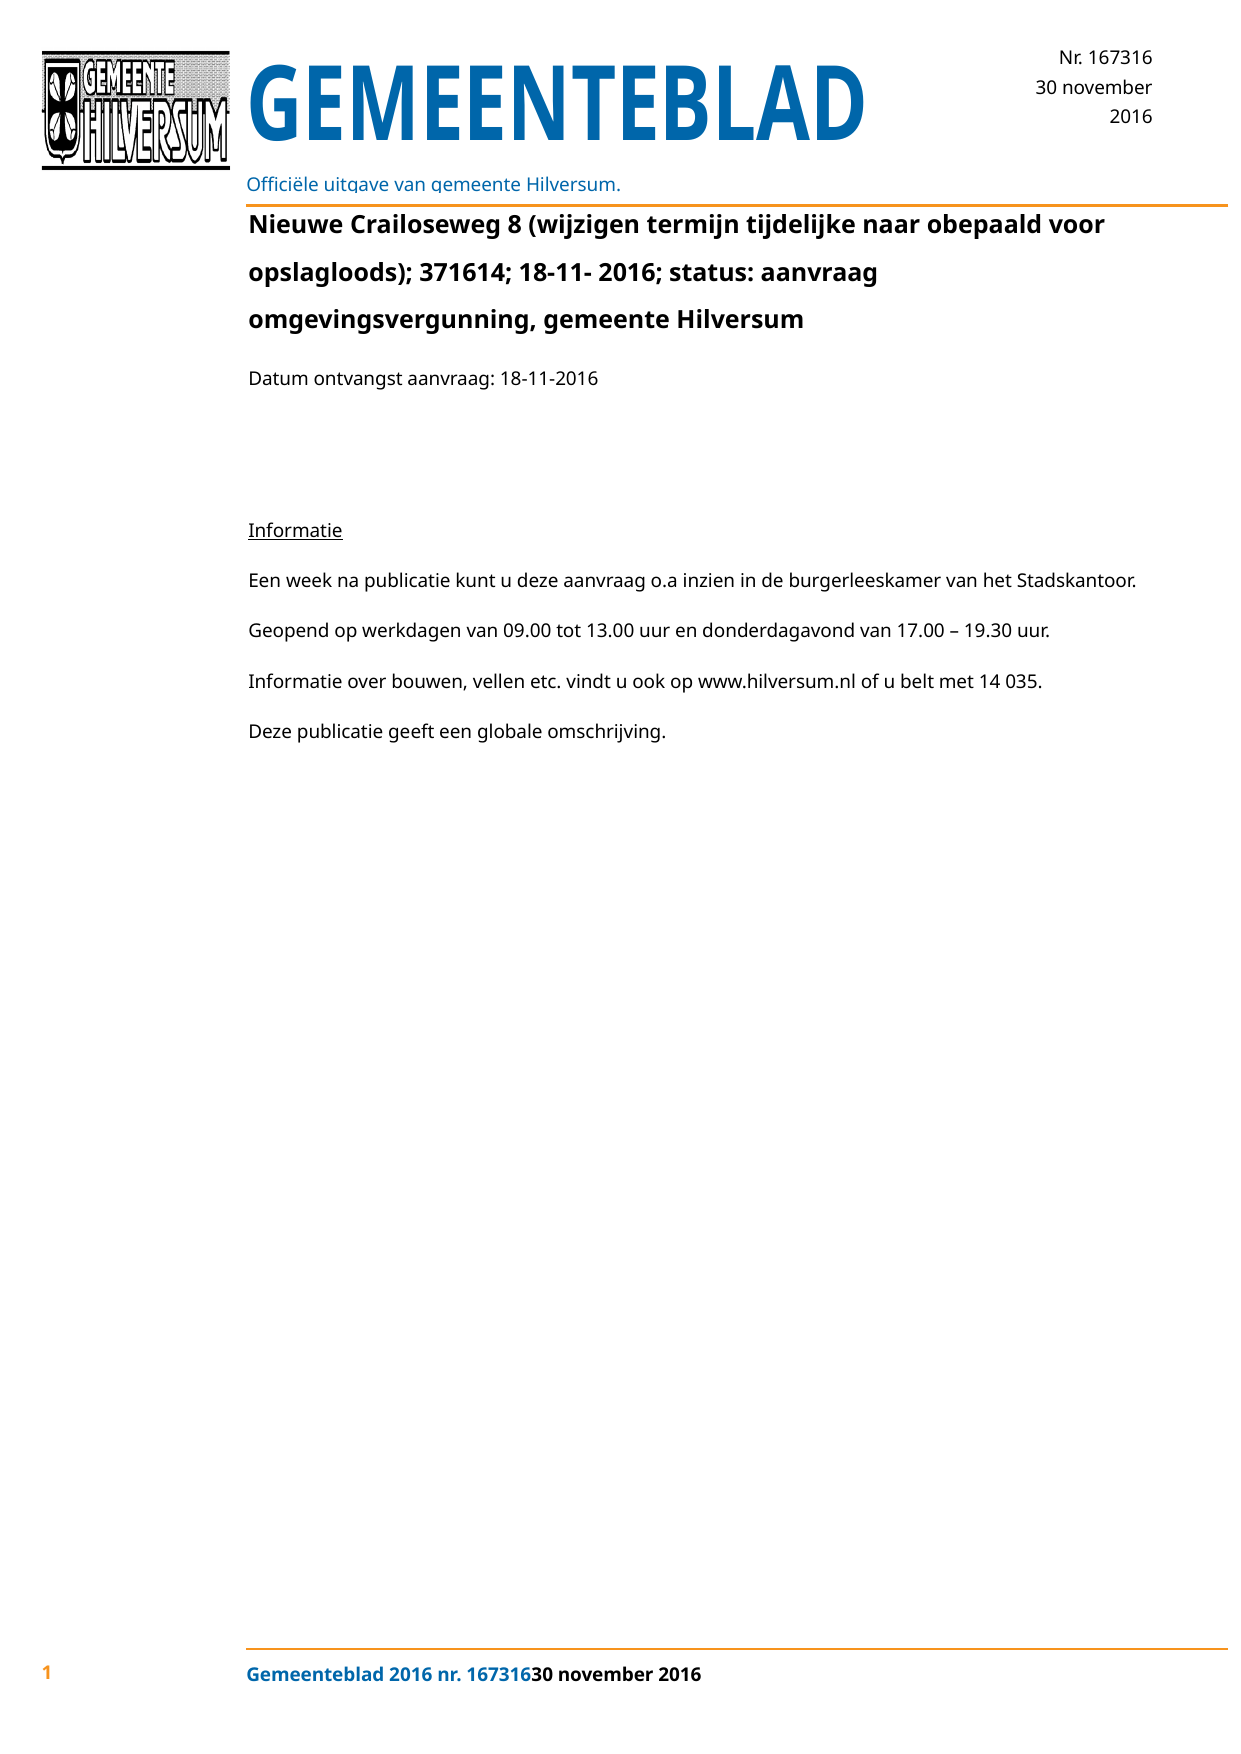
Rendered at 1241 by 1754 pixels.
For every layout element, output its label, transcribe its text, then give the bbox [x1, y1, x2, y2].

text Deze publicatie geeft een globale omschrijving. [248, 718, 1152, 744]
text Nieuwe Crailoseweg 8 (wijzigen termijn tijdelijke naar obepaald voor opslagloods); 371614; 18-11- 2016; status: aanvraag omgevingsvergunning, gemeente Hilversum [248, 207, 1152, 336]
text Informatie over bouwen, vellen etc. vindt u ook op www.hilversum.nl of u belt met 14 035. [248, 668, 1152, 694]
text Informatie [248, 517, 1152, 542]
picture [41, 47, 231, 172]
text Datum ontvangst aanvraag: 18-11-2016 [248, 366, 1152, 391]
text Geopend op werkdagen van 09.00 tot 13.00 uur en donderdagavond van 17.00 – 19.30 uur. [248, 618, 1152, 643]
text Een week na publicatie kunt u deze aanvraag o.a inzien in de burgerleeskamer van het Stadskantoor. [248, 567, 1152, 593]
